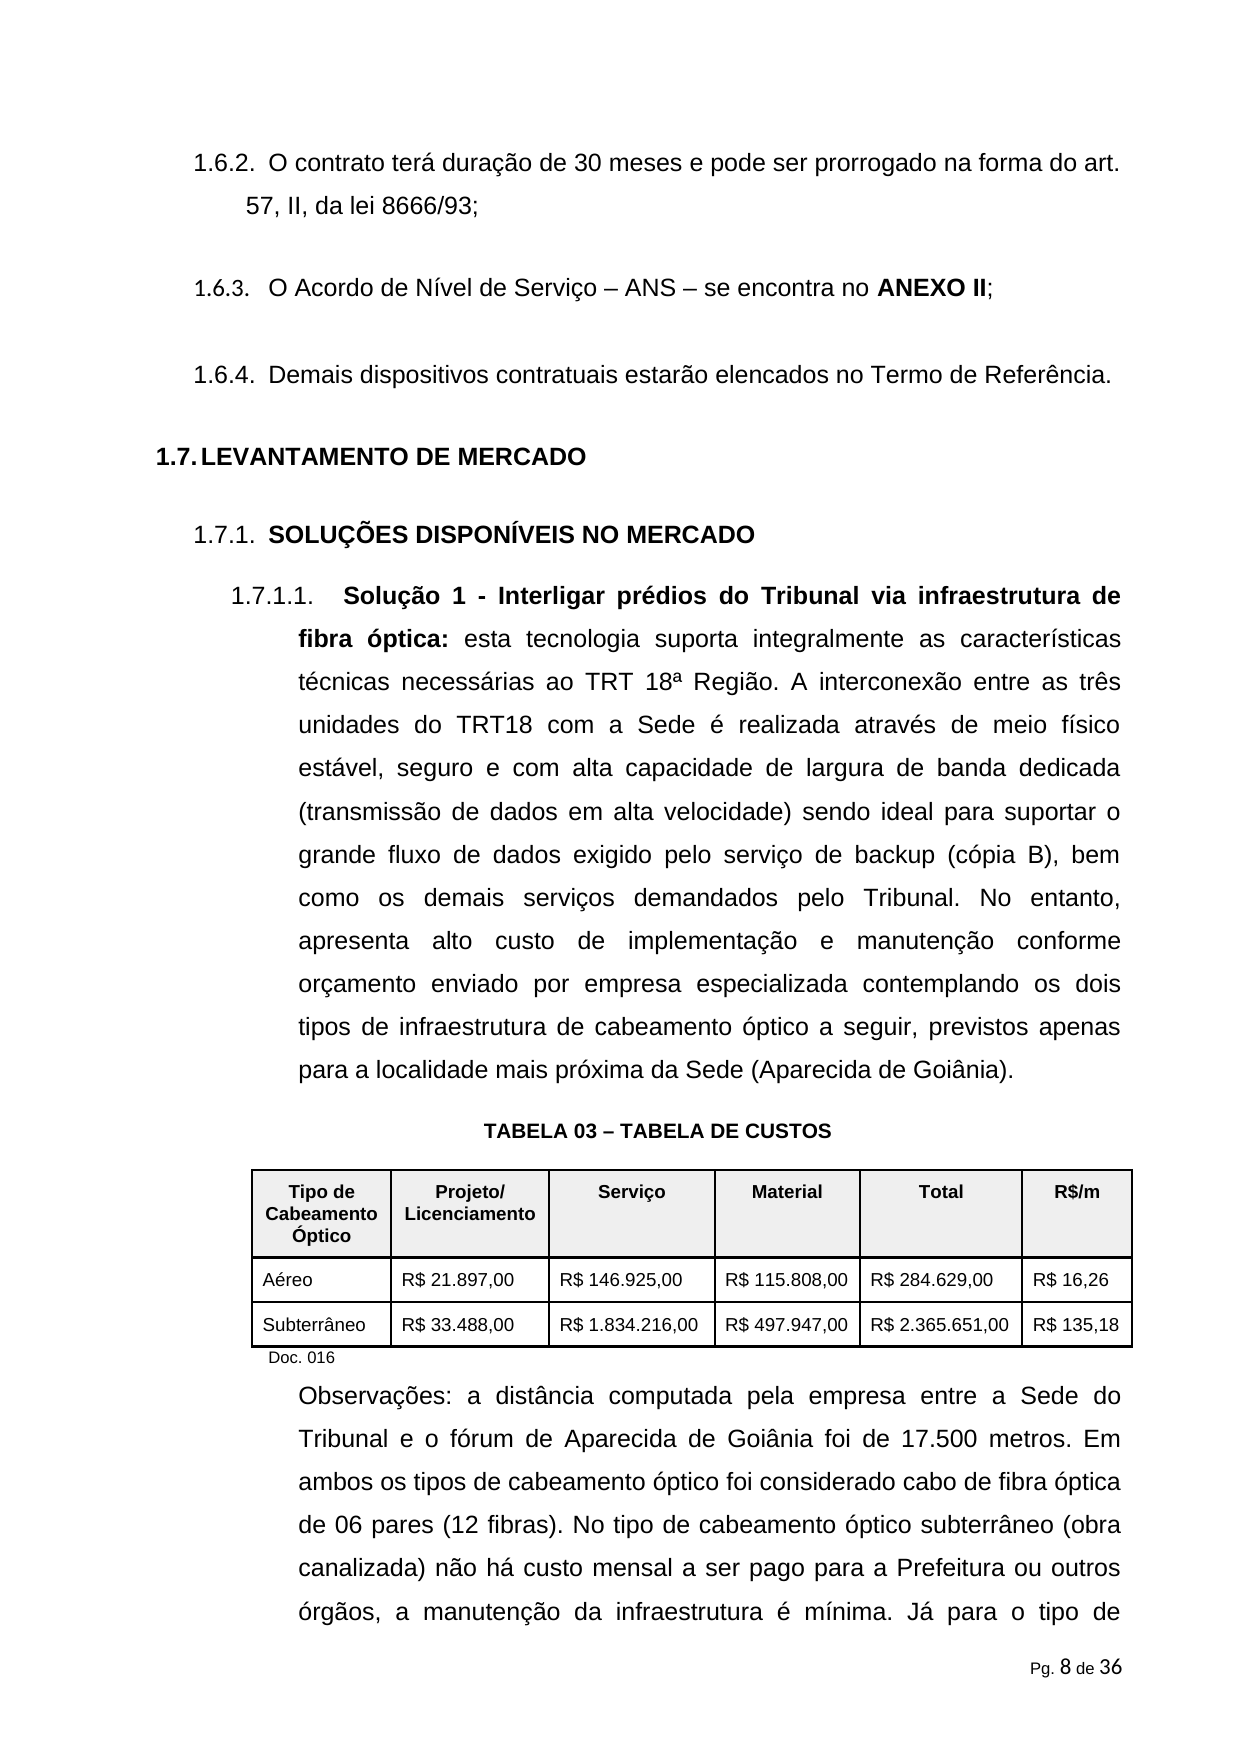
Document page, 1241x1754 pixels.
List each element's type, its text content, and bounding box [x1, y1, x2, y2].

table_cell R$ 146.925,00 [550, 1259, 714, 1301]
table_cell R$ 284.629,00 [861, 1259, 1021, 1301]
table_cell R$ 497.947,00 [716, 1303, 859, 1345]
list Demais dispositivos contratuais estarão elencados no Termo de Referência. [193, 360, 1122, 388]
table_cell R$ 16,26 [1023, 1259, 1131, 1301]
table_cell Aéreo [253, 1259, 390, 1301]
text Observações: a distância computada pela empresa entre a Sede do Tribunal e o fórum de Aparecida de Goiânia foi de 17.500 metros. Em ambos os tipos de cabeamento óptico foi considerado cabo de fibra óptica de 06 pares (12 fibras). No tipo de cabeamento óptico subterrâneo (obra canalizada) não há custo mensal a ser pago para a Prefeitura ou outros órgãos, a manutenção da infraestrutura é mínima. Já para o tipo de [298, 1381, 1122, 1625]
table_header R$/m [1023, 1171, 1131, 1256]
text TABELA 03 – TABELA DE CUSTOS [118, 1119, 1122, 1143]
table_cell R$ 1.834.216,00 [550, 1303, 714, 1345]
text Doc. 016 [118, 1347, 1122, 1367]
table_cell R$ 33.488,00 [392, 1303, 548, 1345]
list O Acordo de Nível de Serviço – ANS – se encontra no ANEXO II; [193, 272, 1122, 303]
list SOLUÇÕES DISPONÍVEIS NO MERCADO [193, 520, 1122, 549]
table_header Material [716, 1171, 859, 1256]
table_cell R$ 115.808,00 [716, 1259, 859, 1301]
table_cell R$ 135,18 [1023, 1303, 1131, 1345]
table_header Total [861, 1171, 1021, 1256]
table_header Projeto/ Licenciamento [392, 1171, 548, 1256]
list Solução 1 - Interligar prédios do Tribunal via infraestrutura de fibra óptica: esta tecnologia suporta integralmente as características técnicas necessárias ao TRT 18ª Região. A interconexão entre as três unidades do TRT18 com a Sede é realizada através de meio físico estável, seguro e com alta capacidade de largura de banda dedicada (transmissão de dados em alta velocidade) sendo ideal para suportar o grande fluxo de dados exigido pelo serviço de backup (cópia B), bem como os demais serviços demandados pelo Tribunal. No entanto, apresenta alto custo de implementação e manutenção conforme orçamento enviado por empresa especializada contemplando os dois tipos de infraestrutura de cabeamento óptico a seguir, previstos apenas para a localidade mais próxima da Sede (Aparecida de Goiânia). [231, 581, 1122, 1084]
table_header Tipo de Cabeamento Óptico [253, 1171, 390, 1256]
table_cell R$ 21.897,00 [392, 1259, 548, 1301]
table_header Serviço [550, 1171, 714, 1256]
list O contrato terá duração de 30 meses e pode ser prorrogado na forma do art. 57, II, da lei 8666/93; [193, 148, 1122, 219]
table_cell R$ 2.365.651,00 [861, 1303, 1021, 1345]
table_cell Subterrâneo [253, 1303, 390, 1345]
list LEVANTAMENTO DE MERCADO [156, 441, 1122, 470]
